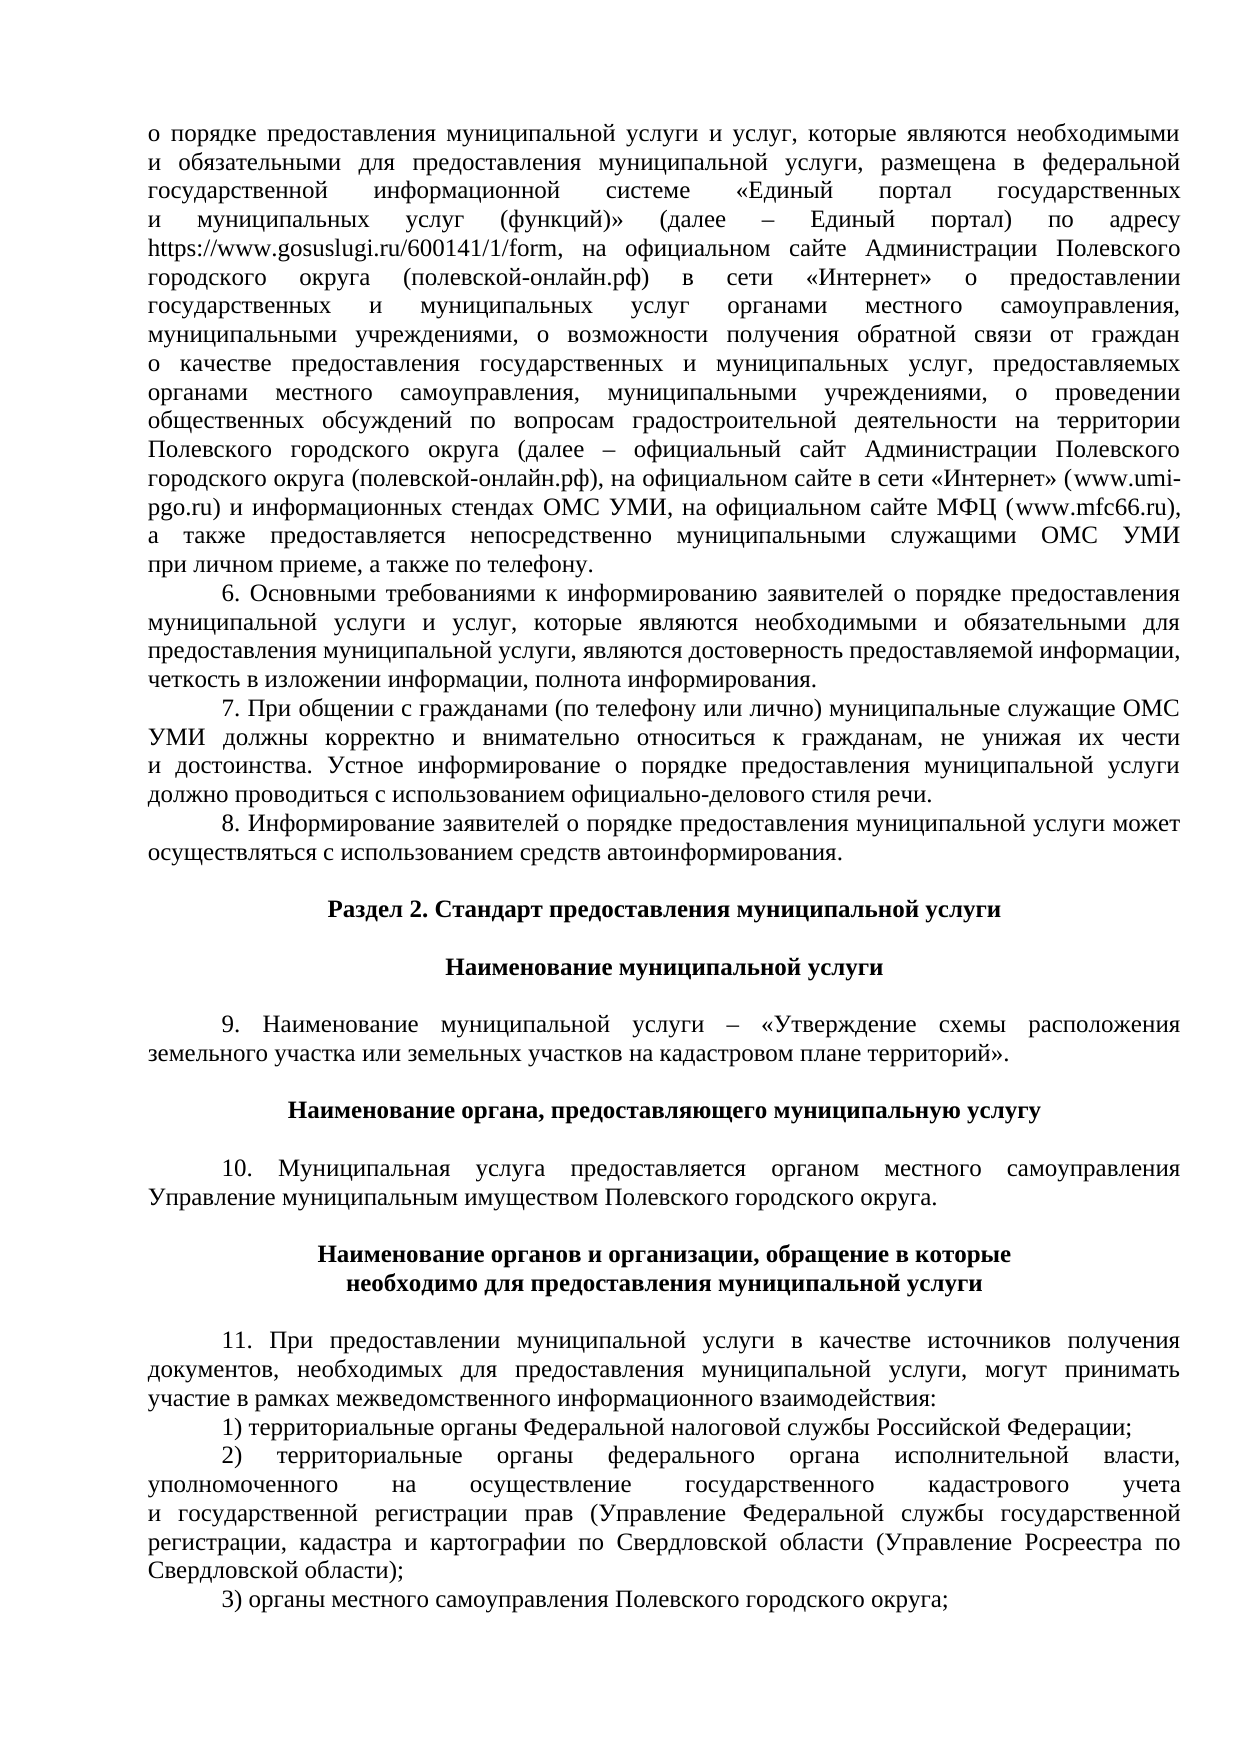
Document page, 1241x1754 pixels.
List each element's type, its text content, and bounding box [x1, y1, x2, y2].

text 7. При общении с гражданами (по телефону или лично) муниципальные служащие ОМС УМИ должны корректно и внимательно относиться к гражданам, не унижая их чести и достоинства. Устное информирование о порядке предоставления муниципальной услуги должно проводиться с использованием официально-делового стиля речи. [148, 693, 1181, 808]
text 1) территориальные органы Федеральной налоговой службы Российской Федерации; [148, 1412, 1181, 1441]
text Наименование органов и организации, обращение в которые [148, 1239, 1181, 1268]
text Наименование органа, предоставляющего муниципальную услугу [148, 1096, 1181, 1124]
text необходимо для предоставления муниципальной услуги [148, 1268, 1181, 1297]
text 2) территориальные органы федерального органа исполнительной власти, уполномоченного на осуществление государственного кадастрового учета и государственной регистрации прав (Управление Федеральной службы государственной регистрации, кадастра и картографии по Свердловской области (Управление Росреестра по Свердловской области); [148, 1441, 1181, 1584]
text 3) органы местного самоуправления Полевского городского округа; [148, 1584, 1181, 1613]
text 6. Основными требованиями к информированию заявителей о порядке предоставления муниципальной услуги и услуг, которые являются необходимыми и обязательными для предоставления муниципальной услуги, являются достоверность предоставляемой информации, четкость в изложении информации, полнота информирования. [148, 578, 1181, 693]
text 10. Муниципальная услуга предоставляется органом местного самоуправления Управление муниципальным имуществом Полевского городского округа. [148, 1153, 1181, 1211]
text о порядке предоставления муниципальной услуги и услуг, которые являются необходимыми и обязательными для предоставления муниципальной услуги, размещена в федеральной государственной информационной системе «Единый портал государственных и муниципальных услуг (функций)» (далее – Единый портал) по адресу https://www.gosuslugi.ru/600141/1/form, на официальном сайте Администрации Полевского городского округа (полевской-онлайн.рф) в сети «Интернет» о предоставлении государственных и муниципальных услуг органами местного самоуправления, муниципальными учреждениями, о возможности получения обратной связи от граждан о качестве предоставления государственных и муниципальных услуг, предоставляемых органами местного самоуправления, муниципальными учреждениями, о проведении общественных обсуждений по вопросам градостроительной деятельности на территории Полевского городского округа (далее ‒ официальный сайт Администрации Полевского городского округа (полевской-онлайн.рф), на официальном сайте в сети «Интернет» (www.umi-pgo.ru) и информационных стендах ОМС УМИ, на официальном сайте МФЦ (www.mfc66.ru), а также предоставляется непосредственно муниципальными служащими ОМС УМИ при личном приеме, а также по телефону. [148, 118, 1181, 578]
text Раздел 2. Стандарт предоставления муниципальной услуги [148, 894, 1181, 923]
text 8. Информирование заявителей о порядке предоставления муниципальной услуги может осуществляться с использованием средств автоинформирования. [148, 808, 1181, 866]
text 9. Наименование муниципальной услуги – «Утверждение схемы расположения земельного участка или земельных участков на кадастровом плане территорий». [148, 1009, 1181, 1067]
text 11. При предоставлении муниципальной услуги в качестве источников получения документов, необходимых для предоставления муниципальной услуги, могут принимать участие в рамках межведомственного информационного взаимодействия: [148, 1326, 1181, 1412]
text Наименование муниципальной услуги [148, 952, 1181, 981]
